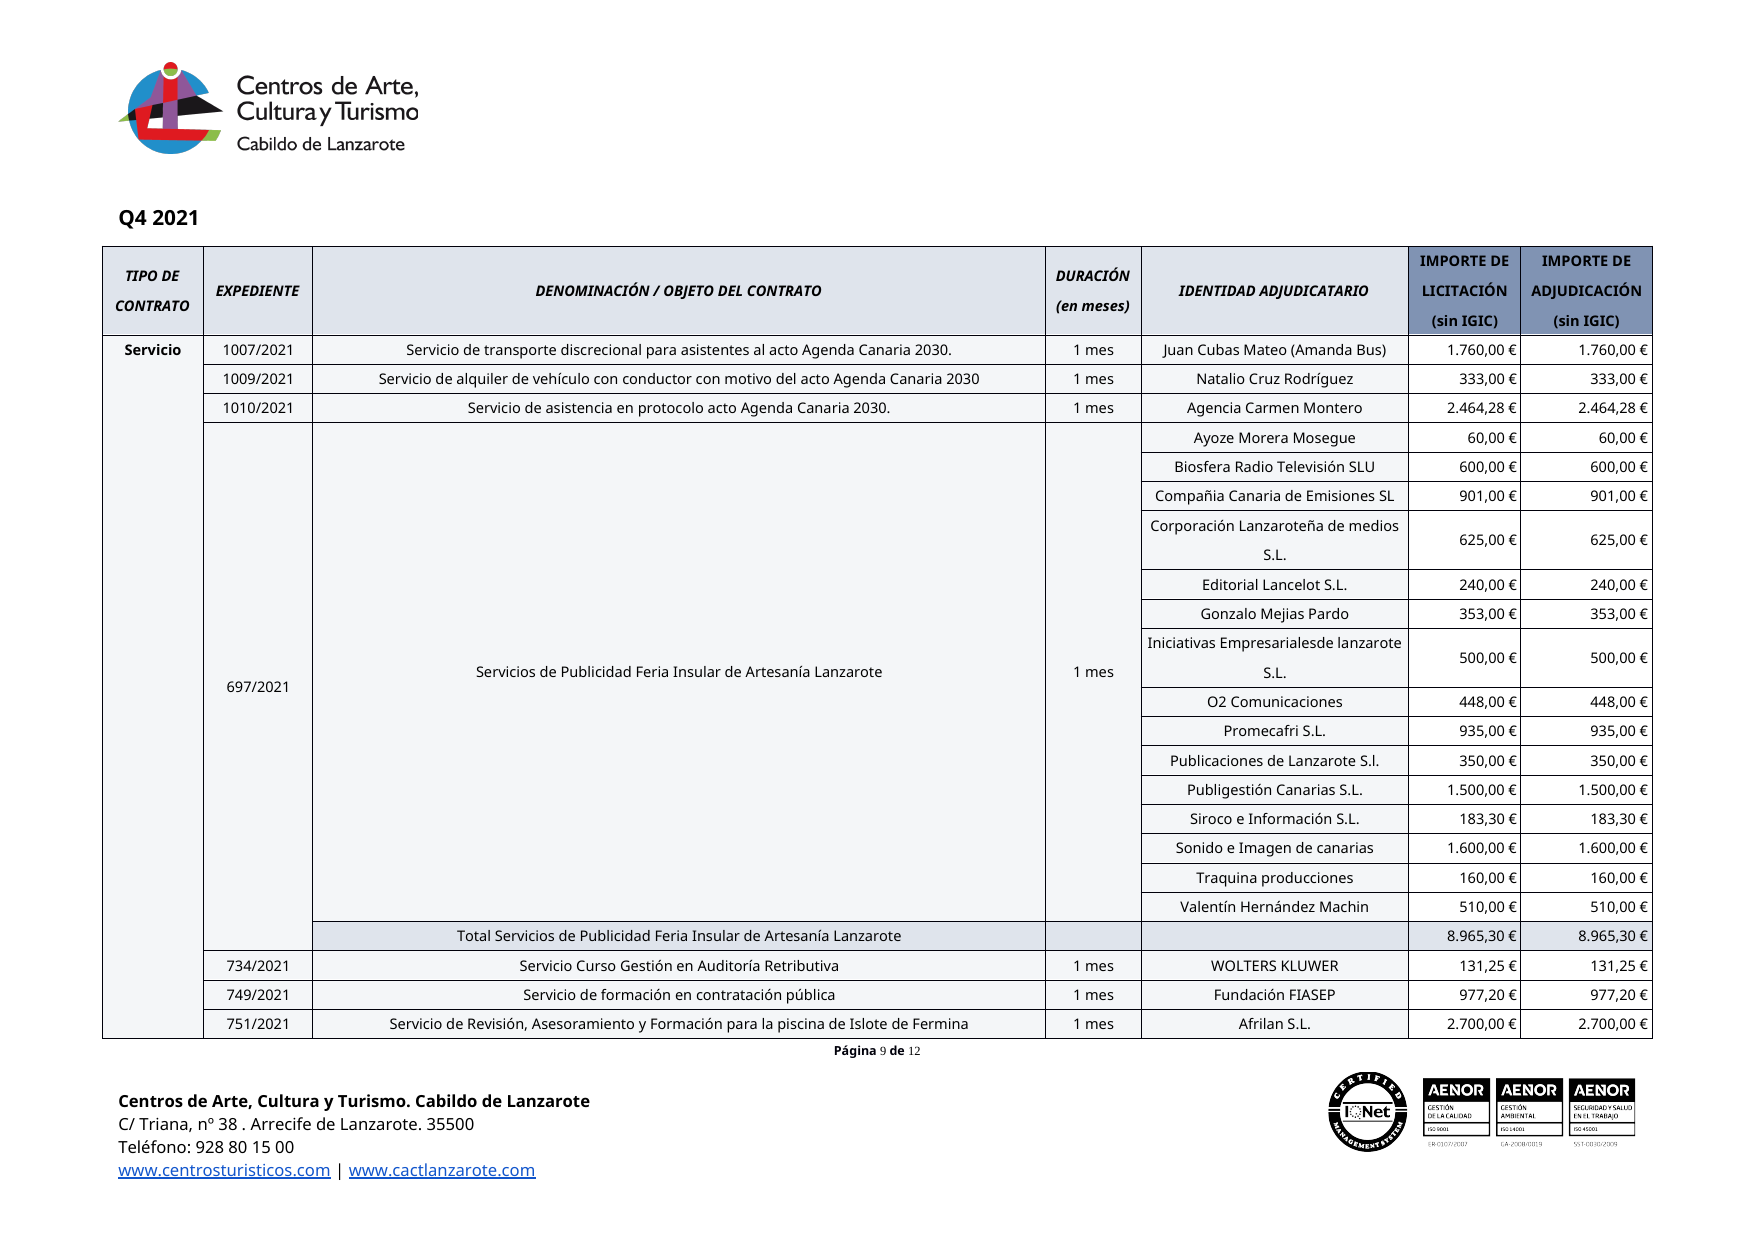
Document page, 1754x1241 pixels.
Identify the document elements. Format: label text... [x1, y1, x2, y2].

table_cell 1 mes [1046, 394, 1141, 422]
table_cell Natalio Cruz Rodríguez [1142, 365, 1408, 393]
table_cell 625,00 € [1521, 511, 1652, 569]
table_cell 240,00 € [1521, 570, 1652, 598]
table_cell 448,00 € [1521, 688, 1652, 716]
table_cell Iniciativas Empresarialesde lanzarote S.L. [1142, 629, 1408, 687]
table_cell 500,00 € [1521, 629, 1652, 687]
table_header EXPEDIENTE [204, 247, 312, 334]
table_cell 977,20 € [1521, 981, 1652, 1009]
table_cell 160,00 € [1409, 864, 1520, 892]
table_cell 977,20 € [1409, 981, 1520, 1009]
table_cell Editorial Lancelot S.L. [1142, 570, 1408, 598]
table_cell 1 mes [1046, 951, 1141, 979]
table_cell 183,30 € [1409, 805, 1520, 833]
table_cell 510,00 € [1409, 893, 1520, 921]
table_cell Publigestión Canarias S.L. [1142, 776, 1408, 804]
table_cell 1.600,00 € [1409, 834, 1520, 862]
table_cell Servicios de Publicidad Feria Insular de Artesanía Lanzarote [313, 423, 1045, 921]
table_cell 1010/2021 [204, 394, 312, 422]
table_cell Servicio de transporte discrecional para asistentes al acto Agenda Canaria 2030. [313, 336, 1045, 364]
table_cell 448,00 € [1409, 688, 1520, 716]
table_cell 1 mes [1046, 336, 1141, 364]
table_cell 600,00 € [1521, 453, 1652, 481]
table_header DURACIÓN (en meses) [1046, 247, 1141, 334]
table_header IMPORTE DE LICITACIÓN (sin IGIC) [1409, 247, 1520, 334]
table_cell Gonzalo Mejias Pardo [1142, 600, 1408, 628]
table_cell [1046, 922, 1141, 950]
table_cell Corporación Lanzaroteña de medios S.L. [1142, 511, 1408, 569]
table_cell 901,00 € [1521, 482, 1652, 510]
table_cell 1.600,00 € [1521, 834, 1652, 862]
table_cell Servicio de Revisión, Asesoramiento y Formación para la piscina de Islote de Fermina [313, 1010, 1045, 1038]
table_cell 183,30 € [1521, 805, 1652, 833]
table_cell 625,00 € [1409, 511, 1520, 569]
table_cell 1007/2021 [204, 336, 312, 364]
table_cell 240,00 € [1409, 570, 1520, 598]
table_cell 1 mes [1046, 1010, 1141, 1038]
table_cell 510,00 € [1521, 893, 1652, 921]
table_cell 1.500,00 € [1409, 776, 1520, 804]
table_cell 1 mes [1046, 981, 1141, 1009]
table_cell Sonido e Imagen de canarias [1142, 834, 1408, 862]
table_cell Total Servicios de Publicidad Feria Insular de Artesanía Lanzarote [313, 922, 1045, 950]
table_cell 2.700,00 € [1409, 1010, 1520, 1038]
table_cell 749/2021 [204, 981, 312, 1009]
picture [118, 62, 418, 154]
table_cell 2.700,00 € [1521, 1010, 1652, 1038]
table_cell 1.760,00 € [1521, 336, 1652, 364]
table_cell Servicio de alquiler de vehículo con conductor con motivo del acto Agenda Canaria 2030 [313, 365, 1045, 393]
table_cell 353,00 € [1521, 600, 1652, 628]
table_cell 2.464,28 € [1409, 394, 1520, 422]
table_cell Biosfera Radio Televisión SLU [1142, 453, 1408, 481]
table_cell 697/2021 [204, 423, 312, 950]
table_header DENOMINACIÓN / OBJETO DEL CONTRATO [313, 247, 1045, 334]
table_cell 353,00 € [1409, 600, 1520, 628]
table_cell 160,00 € [1521, 864, 1652, 892]
table_cell Afrilan S.L. [1142, 1010, 1408, 1038]
table_cell 1.760,00 € [1409, 336, 1520, 364]
table_cell Compañia Canaria de Emisiones SL [1142, 482, 1408, 510]
table_cell Servicio Curso Gestión en Auditoría Retributiva [313, 951, 1045, 979]
table_cell Valentín Hernández Machin [1142, 893, 1408, 921]
table_cell Ayoze Morera Mosegue [1142, 423, 1408, 452]
table_cell 131,25 € [1521, 951, 1652, 979]
table_cell 350,00 € [1521, 746, 1652, 774]
table_cell 333,00 € [1409, 365, 1520, 393]
table_cell 350,00 € [1409, 746, 1520, 774]
picture [1328, 1072, 1636, 1152]
table_cell 1009/2021 [204, 365, 312, 393]
table_cell 131,25 € [1409, 951, 1520, 979]
table_cell 2.464,28 € [1521, 394, 1652, 422]
table_cell 935,00 € [1521, 717, 1652, 745]
table_cell Juan Cubas Mateo (Amanda Bus) [1142, 336, 1408, 364]
table_header IDENTIDAD ADJUDICATARIO [1142, 247, 1408, 334]
table_cell 1.500,00 € [1521, 776, 1652, 804]
table_cell Publicaciones de Lanzarote S.l. [1142, 746, 1408, 774]
table_cell Promecafri S.L. [1142, 717, 1408, 745]
table_header IMPORTE DE ADJUDICACIÓN (sin IGIC) [1521, 247, 1652, 334]
table_cell 8.965,30 € [1521, 922, 1652, 950]
table_cell [1142, 922, 1408, 950]
table_cell O2 Comunicaciones [1142, 688, 1408, 716]
table_cell Servicio [103, 336, 203, 1038]
table_cell 600,00 € [1409, 453, 1520, 481]
table_cell 333,00 € [1521, 365, 1652, 393]
table_cell Siroco e Información S.L. [1142, 805, 1408, 833]
table_cell 8.965,30 € [1409, 922, 1520, 950]
table_cell 1 mes [1046, 423, 1141, 921]
table_cell 500,00 € [1409, 629, 1520, 687]
table_cell 734/2021 [204, 951, 312, 979]
table_cell Agencia Carmen Montero [1142, 394, 1408, 422]
table_cell 935,00 € [1409, 717, 1520, 745]
table_cell 60,00 € [1521, 423, 1652, 452]
table_cell 1 mes [1046, 365, 1141, 393]
table_cell Servicio de formación en contratación pública [313, 981, 1045, 1009]
table_cell 60,00 € [1409, 423, 1520, 452]
text Q4 2021 [118, 203, 1636, 231]
table_cell Servicio de asistencia en protocolo acto Agenda Canaria 2030. [313, 394, 1045, 422]
table_cell WOLTERS KLUWER [1142, 951, 1408, 979]
table_cell 901,00 € [1409, 482, 1520, 510]
table_cell 751/2021 [204, 1010, 312, 1038]
table_header TIPO DE CONTRATO [103, 247, 203, 334]
table_cell Fundación FIASEP [1142, 981, 1408, 1009]
table_cell Traquina producciones [1142, 864, 1408, 892]
